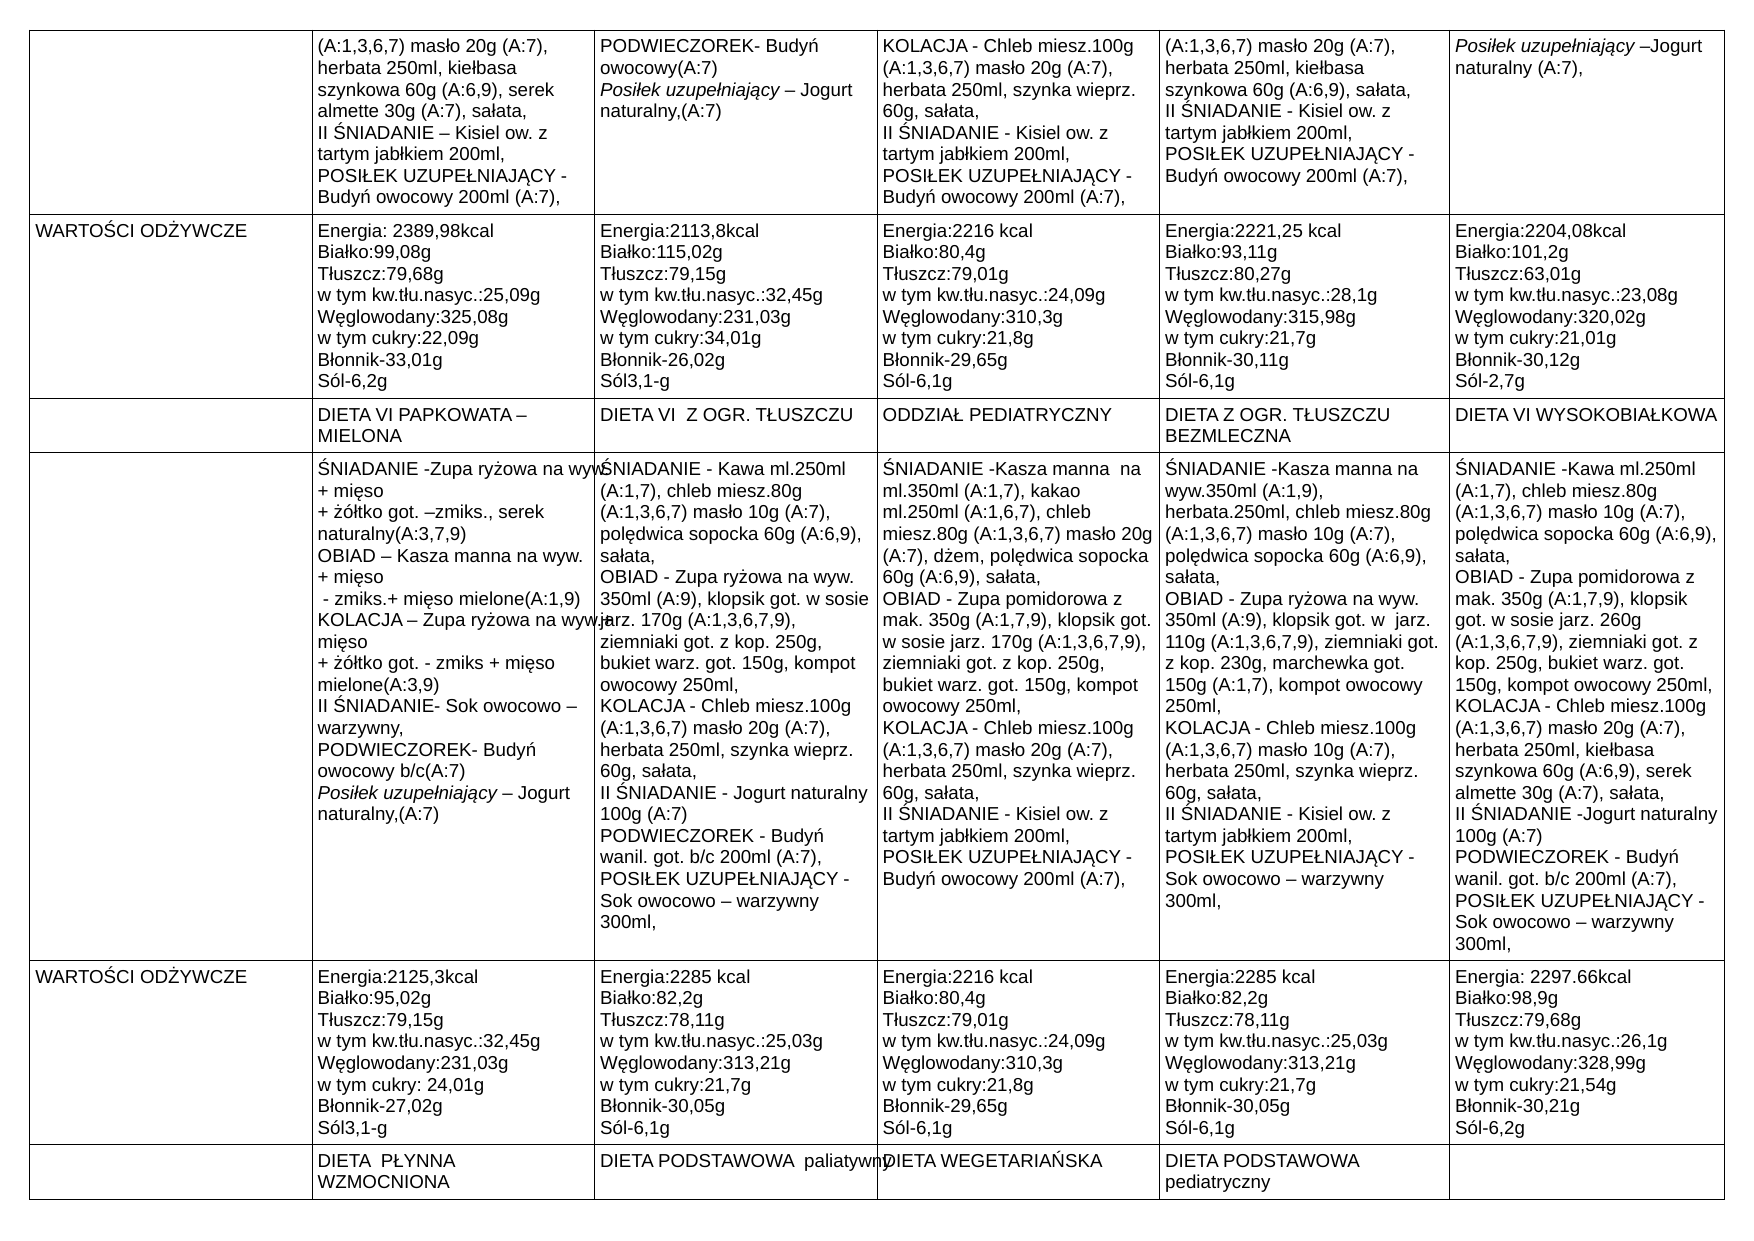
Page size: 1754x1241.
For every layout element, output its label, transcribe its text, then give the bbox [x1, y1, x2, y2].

table_cell DIETA Z OGR. TŁUSZCZU BEZMLECZNA [1160, 399, 1449, 452]
table_cell ŚNIADANIE -Zupa ryżowa na wyw. + mięso + żółtko got. –zmiks., serek naturalny(A:3,7,9) OBIAD – Kasza manna na wyw. + mięso - zmiks.+ mięso mielone(A:1,9) KOLACJA – Zupa ryżowa na wyw.+ mięso + żółtko got. - zmiks + mięso mielone(A:3,9) II ŚNIADANIE- Sok owocowo – warzywny, PODWIECZOREK- Budyń owocowy b/c(A:7) Posiłek uzupełniający – Jogurt naturalny,(A:7) [313, 453, 594, 960]
table_cell [30, 399, 312, 452]
table_cell [30, 31, 312, 213]
table_cell DIETA VI WYSOKOBIAŁKOWA [1450, 399, 1724, 452]
table_cell Posiłek uzupełniający –Jogurt naturalny (A:7), [1450, 31, 1724, 213]
table_cell KOLACJA - Chleb miesz.100g (A:1,3,6,7) masło 20g (A:7), herbata 250ml, szynka wieprz. 60g, sałata, II ŚNIADANIE - Kisiel ow. z tartym jabłkiem 200ml, POSIŁEK UZUPEŁNIAJĄCY - Budyń owocowy 200ml (A:7), [878, 31, 1159, 213]
table_cell Energia:2216 kcal Białko:80,4g Tłuszcz:79,01g w tym kw.tłu.nasyc.:24,09g Węglowodany:310,3g w tym cukry:21,8g Błonnik-29,65g Sól-6,1g [878, 961, 1159, 1144]
table_cell Energia:2285 kcal Białko:82,2g Tłuszcz:78,11g w tym kw.tłu.nasyc.:25,03g Węglowodany:313,21g w tym cukry:21,7g Błonnik-30,05g Sól-6,1g [1160, 961, 1449, 1144]
table_cell DIETA WEGETARIAŃSKA [878, 1145, 1159, 1198]
table_cell DIETA VI PAPKOWATA – MIELONA [313, 399, 594, 452]
table_cell DIETA VI Z OGR. TŁUSZCZU [595, 399, 877, 452]
table_cell Energia:2125,3kcal Białko:95,02g Tłuszcz:79,15g w tym kw.tłu.nasyc.:32,45g Węglowodany:231,03g w tym cukry: 24,01g Błonnik-27,02g Sól3,1-g [313, 961, 594, 1144]
table_cell Energia:2216 kcal Białko:80,4g Tłuszcz:79,01g w tym kw.tłu.nasyc.:24,09g Węglowodany:310,3g w tym cukry:21,8g Błonnik-29,65g Sól-6,1g [878, 215, 1159, 398]
table_cell (A:1,3,6,7) masło 20g (A:7), herbata 250ml, kiełbasa szynkowa 60g (A:6,9), serek almette 30g (A:7), sałata, II ŚNIADANIE – Kisiel ow. z tartym jabłkiem 200ml, POSIŁEK UZUPEŁNIAJĄCY - Budyń owocowy 200ml (A:7), [313, 31, 594, 213]
table_cell Energia:2113,8kcal Białko:115,02g Tłuszcz:79,15g w tym kw.tłu.nasyc.:32,45g Węglowodany:231,03g w tym cukry:34,01g Błonnik-26,02g Sól3,1-g [595, 215, 877, 398]
table_cell WARTOŚCI ODŻYWCZE [30, 215, 312, 398]
table_cell Energia: 2297.66kcal Białko:98,9g Tłuszcz:79,68g w tym kw.tłu.nasyc.:26,1g Węglowodany:328,99g w tym cukry:21,54g Błonnik-30,21g Sól-6,2g [1450, 961, 1724, 1144]
table_cell ODDZIAŁ PEDIATRYCZNY [878, 399, 1159, 452]
table_cell ŚNIADANIE -Kasza manna na wyw.350ml (A:1,9), herbata.250ml, chleb miesz.80g (A:1,3,6,7) masło 10g (A:7), polędwica sopocka 60g (A:6,9), sałata, OBIAD - Zupa ryżowa na wyw. 350ml (A:9), klopsik got. w jarz. 110g (A:1,3,6,7,9), ziemniaki got. z kop. 230g, marchewka got. 150g (A:1,7), kompot owocowy 250ml, KOLACJA - Chleb miesz.100g (A:1,3,6,7) masło 10g (A:7), herbata 250ml, szynka wieprz. 60g, sałata, II ŚNIADANIE - Kisiel ow. z tartym jabłkiem 200ml, POSIŁEK UZUPEŁNIAJĄCY - Sok owocowo – warzywny 300ml, [1160, 453, 1449, 960]
table_cell ŚNIADANIE - Kawa ml.250ml (A:1,7), chleb miesz.80g (A:1,3,6,7) masło 10g (A:7), polędwica sopocka 60g (A:6,9), sałata, OBIAD - Zupa ryżowa na wyw. 350ml (A:9), klopsik got. w sosie jarz. 170g (A:1,3,6,7,9), ziemniaki got. z kop. 250g, bukiet warz. got. 150g, kompot owocowy 250ml, KOLACJA - Chleb miesz.100g (A:1,3,6,7) masło 20g (A:7), herbata 250ml, szynka wieprz. 60g, sałata, II ŚNIADANIE - Jogurt naturalny 100g (A:7) PODWIECZOREK - Budyń wanil. got. b/c 200ml (A:7), POSIŁEK UZUPEŁNIAJĄCY - Sok owocowo – warzywny 300ml, [595, 453, 877, 960]
table_cell (A:1,3,6,7) masło 20g (A:7), herbata 250ml, kiełbasa szynkowa 60g (A:6,9), sałata, II ŚNIADANIE - Kisiel ow. z tartym jabłkiem 200ml, POSIŁEK UZUPEŁNIAJĄCY - Budyń owocowy 200ml (A:7), [1160, 31, 1449, 213]
table_cell PODWIECZOREK- Budyń owocowy(A:7) Posiłek uzupełniający – Jogurt naturalny,(A:7) [595, 31, 877, 213]
table_cell DIETA PODSTAWOWA paliatywny [595, 1145, 877, 1198]
table_cell Energia:2221,25 kcal Białko:93,11g Tłuszcz:80,27g w tym kw.tłu.nasyc.:28,1g Węglowodany:315,98g w tym cukry:21,7g Błonnik-30,11g Sól-6,1g [1160, 215, 1449, 398]
table_cell ŚNIADANIE -Kasza manna na ml.350ml (A:1,7), kakao ml.250ml (A:1,6,7), chleb miesz.80g (A:1,3,6,7) masło 20g (A:7), dżem, polędwica sopocka 60g (A:6,9), sałata, OBIAD - Zupa pomidorowa z mak. 350g (A:1,7,9), klopsik got. w sosie jarz. 170g (A:1,3,6,7,9), ziemniaki got. z kop. 250g, bukiet warz. got. 150g, kompot owocowy 250ml, KOLACJA - Chleb miesz.100g (A:1,3,6,7) masło 20g (A:7), herbata 250ml, szynka wieprz. 60g, sałata, II ŚNIADANIE - Kisiel ow. z tartym jabłkiem 200ml, POSIŁEK UZUPEŁNIAJĄCY - Budyń owocowy 200ml (A:7), [878, 453, 1159, 960]
table_cell Energia:2204,08kcal Białko:101,2g Tłuszcz:63,01g w tym kw.tłu.nasyc.:23,08g Węglowodany:320,02g w tym cukry:21,01g Błonnik-30,12g Sól-2,7g [1450, 215, 1724, 398]
table_cell Energia: 2389,98kcal Białko:99,08g Tłuszcz:79,68g w tym kw.tłu.nasyc.:25,09g Węglowodany:325,08g w tym cukry:22,09g Błonnik-33,01g Sól-6,2g [313, 215, 594, 398]
table_cell DIETA PODSTAWOWA pediatryczny [1160, 1145, 1449, 1198]
table_cell DIETA PŁYNNA WZMOCNIONA [313, 1145, 594, 1198]
table_cell ŚNIADANIE -Kawa ml.250ml (A:1,7), chleb miesz.80g (A:1,3,6,7) masło 10g (A:7), polędwica sopocka 60g (A:6,9), sałata, OBIAD - Zupa pomidorowa z mak. 350g (A:1,7,9), klopsik got. w sosie jarz. 260g (A:1,3,6,7,9), ziemniaki got. z kop. 250g, bukiet warz. got. 150g, kompot owocowy 250ml, KOLACJA - Chleb miesz.100g (A:1,3,6,7) masło 20g (A:7), herbata 250ml, kiełbasa szynkowa 60g (A:6,9), serek almette 30g (A:7), sałata, II ŚNIADANIE -Jogurt naturalny 100g (A:7) PODWIECZOREK - Budyń wanil. got. b/c 200ml (A:7), POSIŁEK UZUPEŁNIAJĄCY - Sok owocowo – warzywny 300ml, [1450, 453, 1724, 960]
table_cell Energia:2285 kcal Białko:82,2g Tłuszcz:78,11g w tym kw.tłu.nasyc.:25,03g Węglowodany:313,21g w tym cukry:21,7g Błonnik-30,05g Sól-6,1g [595, 961, 877, 1144]
table_cell [30, 453, 312, 960]
table_cell [30, 1145, 312, 1198]
table_cell [1450, 1145, 1724, 1198]
table_cell WARTOŚCI ODŻYWCZE [30, 961, 312, 1144]
